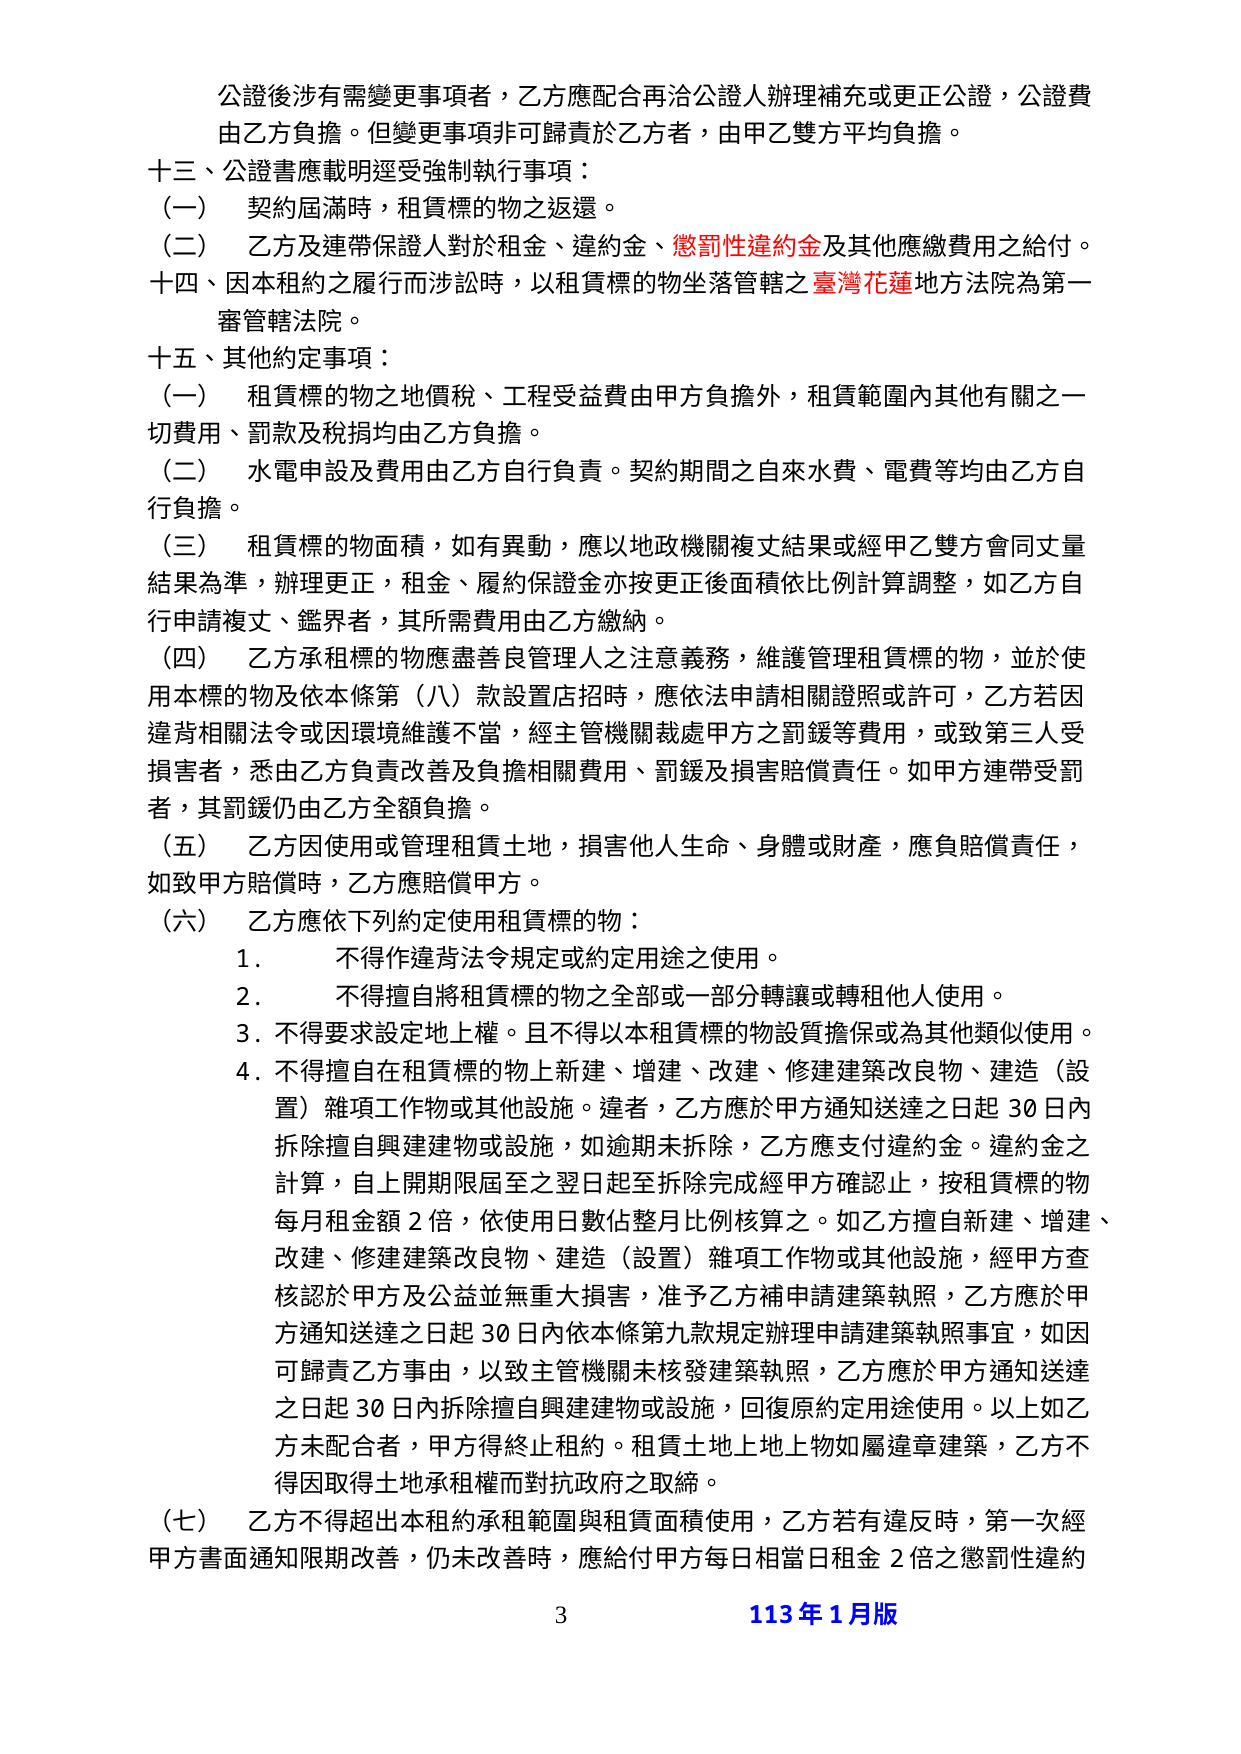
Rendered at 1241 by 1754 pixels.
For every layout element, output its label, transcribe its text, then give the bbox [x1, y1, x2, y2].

text 十五、其他約定事項： [148, 337, 1092, 375]
list 不得擅自將租賃標的物之全部或一部分轉讓或轉租他人使用。 [235, 975, 1092, 1012]
list 不得作違背法令規定或約定用途之使用。 [235, 937, 1092, 975]
text 十三、公證書應載明逕受強制執行事項： [148, 150, 1092, 187]
list 租賃標的物之地價稅、工程受益費由甲方負擔外，租賃範圍內其他有關之一切費用、罰款及稅捐均由乙方負擔。 [148, 375, 1087, 450]
list 乙方承租標的物應盡善良管理人之注意義務，維護管理租賃標的物，並於使用本標的物及依本條第（八）款設置店招時，應依法申請相關證照或許可，乙方若因違背相關法令或因環境維護不當，經主管機關裁處甲方之罰鍰等費用，或致第三人受損害者，悉由乙方負責改善及負擔相關費用、罰鍰及損害賠償責任。如甲方連帶受罰者，其罰鍰仍由乙方全額負擔。 [148, 637, 1087, 825]
list 不得擅自在租賃標的物上新建、增建、改建、修建建築改良物、建造（設置）雜項工作物或其他設施。違者，乙方應於甲方通知送達之日起30日內拆除擅自興建建物或設施，如逾期未拆除，乙方應支付違約金。違約金之計算，自上開期限屆至之翌日起至拆除完成經甲方確認止，按租賃標的物每月租金額2倍，依使用日數佔整月比例核算之。如乙方擅自新建、增建、改建、修建建築改良物、建造（設置）雜項工作物或其他設施，經甲方查核認於甲方及公益並無重大損害，准予乙方補申請建築執照，乙方應於甲方通知送達之日起30日內依本條第九款規定辦理申請建築執照事宜，如因可歸責乙方事由，以致主管機關未核發建築執照，乙方應於甲方通知送達之日起30日內拆除擅自興建建物或設施，回復原約定用途使用。以上如乙方未配合者，甲方得終止租約。租賃土地上地上物如屬違章建築，乙方不得因取得土地承租權而對抗政府之取締。 [235, 1050, 1092, 1500]
list 乙方不得超出本租約承租範圍與租賃面積使用，乙方若有違反時，第一次經甲方書面通知限期改善，仍未改善時，應給付甲方每日相當日租金2倍之懲罰性違約 [148, 1500, 1087, 1575]
list 不得要求設定地上權。且不得以本租賃標的物設質擔保或為其他類似使用。 [235, 1012, 1092, 1050]
text 公證後涉有需變更事項者，乙方應配合再洽公證人辦理補充或更正公證，公證費由乙方負擔。但變更事項非可歸責於乙方者，由甲乙雙方平均負擔。 [217, 75, 1092, 150]
text 十四、因本租約之履行而涉訟時，以租賃標的物坐落管轄之臺灣花蓮地方法院為第一審管轄法院。 [149, 262, 1092, 337]
list 租賃標的物面積，如有異動，應以地政機關複丈結果或經甲乙雙方會同丈量結果為準，辦理更正，租金、履約保證金亦按更正後面積依比例計算調整，如乙方自行申請複丈、鑑界者，其所需費用由乙方繳納。 [148, 525, 1087, 637]
list 契約屆滿時，租賃標的物之返還。 [148, 187, 1087, 225]
list 水電申設及費用由乙方自行負責。契約期間之自來水費、電費等均由乙方自行負擔。 [148, 450, 1087, 525]
list 乙方及連帶保證人對於租金、違約金、懲罰性違約金及其他應繳費用之給付。 [148, 225, 1087, 262]
list 乙方應依下列約定使用租賃標的物： [148, 900, 1087, 937]
list 乙方因使用或管理租賃土地，損害他人生命、身體或財產，應負賠償責任，如致甲方賠償時，乙方應賠償甲方。 [148, 825, 1087, 900]
